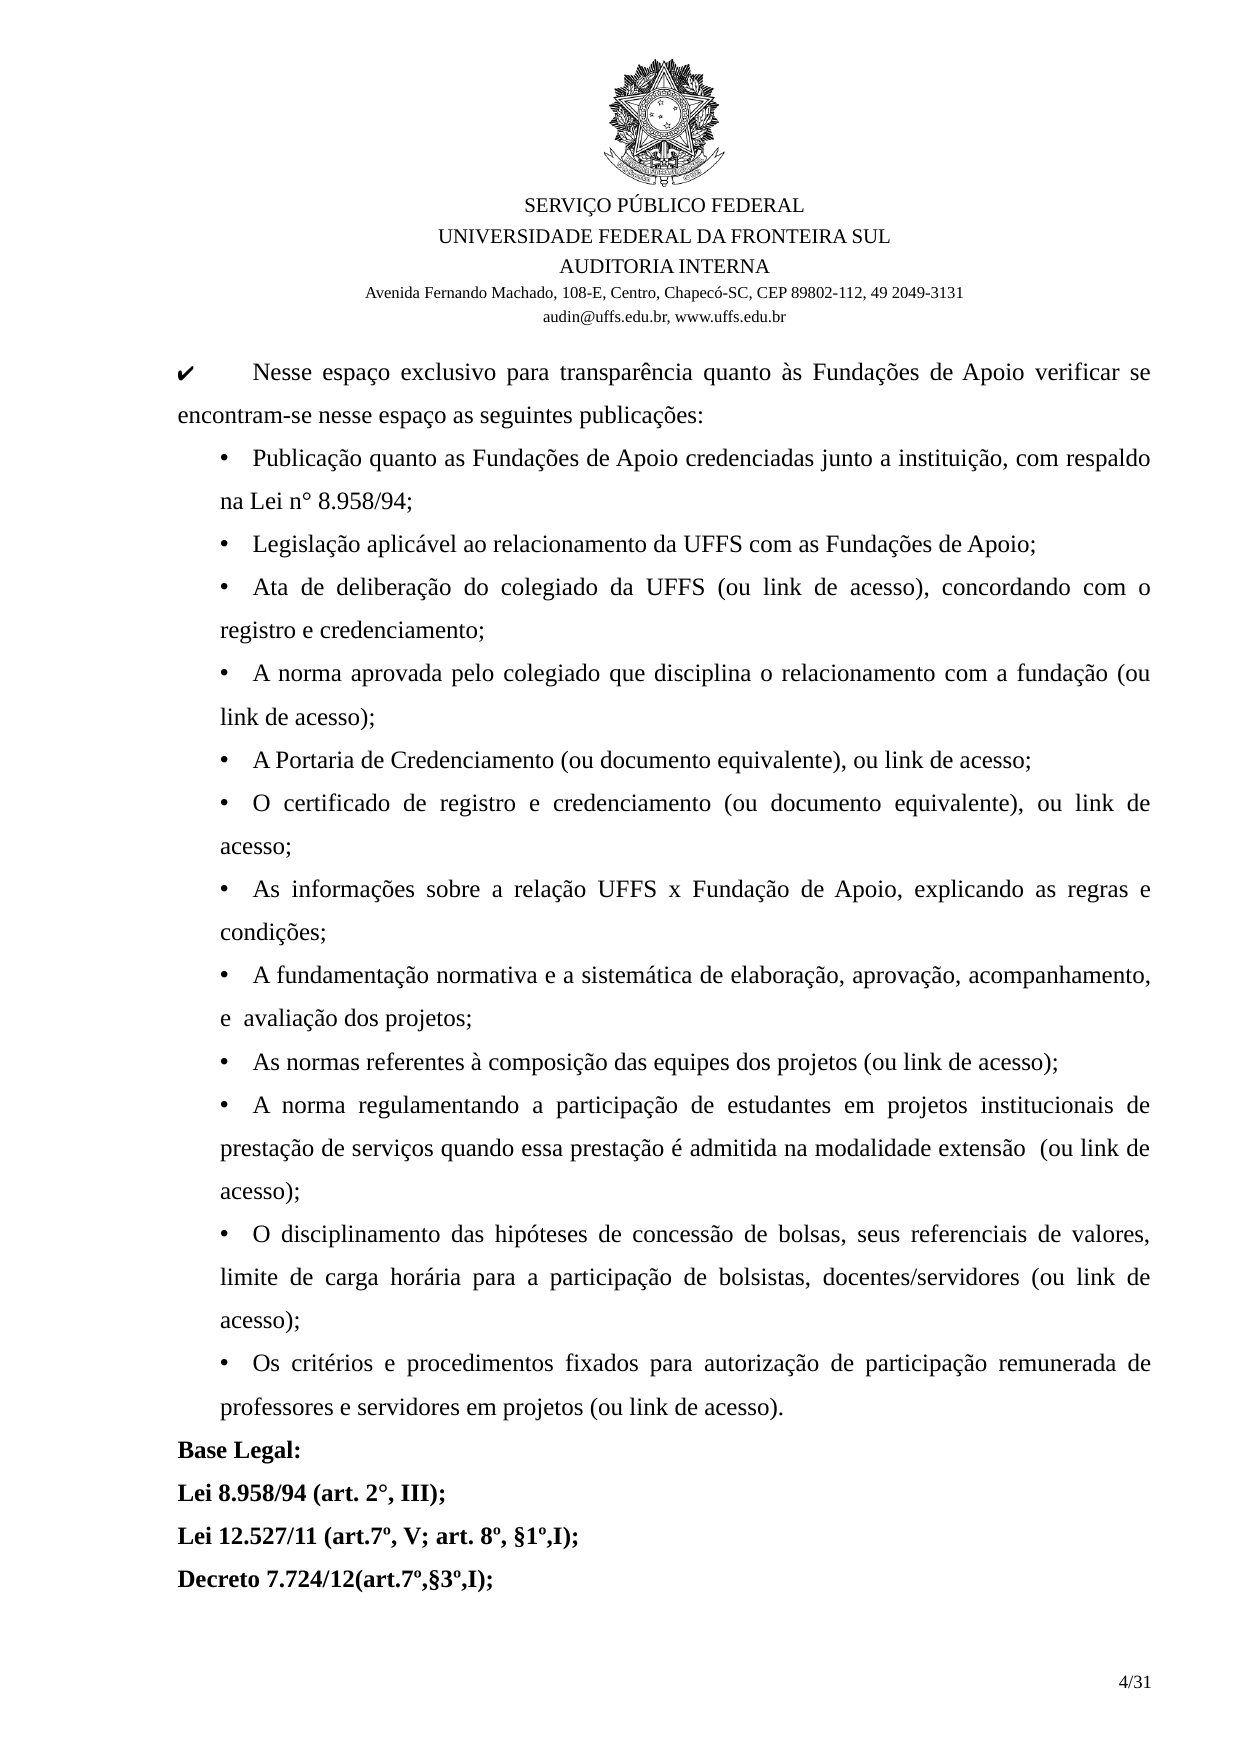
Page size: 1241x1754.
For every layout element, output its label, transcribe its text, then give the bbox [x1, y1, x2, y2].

text Decreto 7.724/12(art.7º,§3º,I); [177, 1564, 1152, 1593]
list Legislação aplicável ao relacionamento da UFFS com as Fundações de Apoio; [220, 529, 1152, 558]
list Os critérios e procedimentos fixados para autorização de participação remunerada de professores e servidores em projetos (ou link de acesso). [220, 1348, 1152, 1420]
list A norma regulamentando a participação de estudantes em projetos institucionais de prestação de serviços quando essa prestação é admitida na modalidade extensão (ou link de acesso); [220, 1090, 1152, 1205]
list As normas referentes à composição das equipes dos projetos (ou link de acesso); [220, 1047, 1152, 1075]
list O certificado de registro e credenciamento (ou documento equivalente), ou link de acesso; [220, 788, 1152, 860]
list A Portaria de Credenciamento (ou documento equivalente), ou link de acesso; [220, 745, 1152, 773]
list Publicação quanto as Fundações de Apoio credenciadas junto a instituição, com respaldo na Lei n° 8.958/94; [220, 443, 1152, 515]
list As informações sobre a relação UFFS x Fundação de Apoio, explicando as regras e condições; [220, 874, 1152, 946]
list A norma aprovada pelo colegiado que disciplina o relacionamento com a fundação (ou link de acesso); [220, 658, 1152, 730]
list A fundamentação normativa e a sistemática de elaboração, aprovação, acompanhamento, e avaliação dos projetos; [220, 960, 1152, 1032]
list Nesse espaço exclusivo para transparência quanto às Fundações de Apoio verificar se encontram-se nesse espaço as seguintes publicações: [177, 357, 1152, 428]
text Base Legal: [177, 1435, 1152, 1463]
text Lei 8.958/94 (art. 2°, III); [177, 1478, 1152, 1507]
text Lei 12.527/11 (art.7º, V; art. 8º, §1º,I); [177, 1521, 1152, 1550]
list Ata de deliberação do colegiado da UFFS (ou link de acesso), concordando com o registro e credenciamento; [220, 572, 1152, 644]
list O disciplinamento das hipóteses de concessão de bolsas, seus referenciais de valores, limite de carga horária para a participação de bolsistas, docentes/servidores (ou link de acesso); [220, 1219, 1152, 1334]
